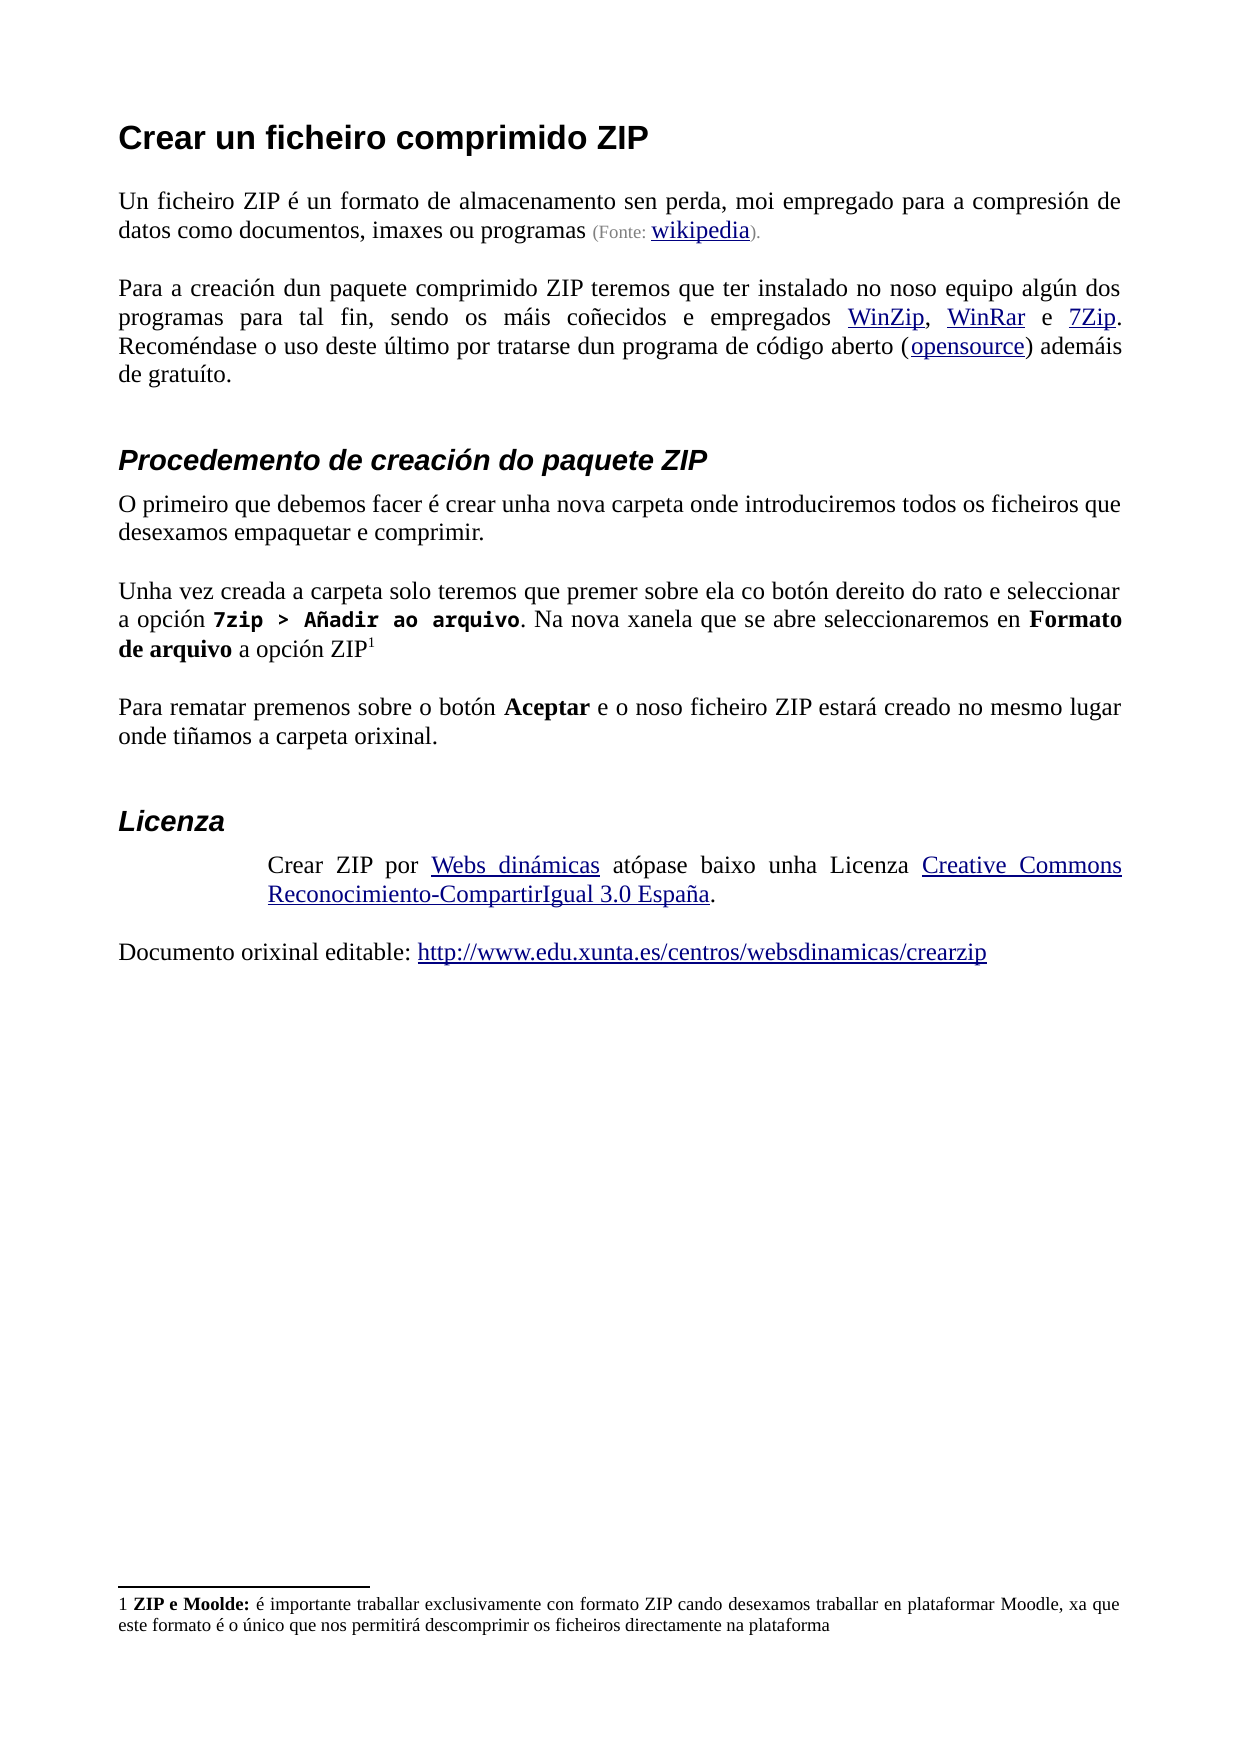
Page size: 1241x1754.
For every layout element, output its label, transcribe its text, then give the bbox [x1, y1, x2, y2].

text Un ficheiro ZIP é un formato de almacenamento sen perda, moi empregado para a compresión de datos como documentos, imaxes ou programas (Fonte: wikipedia). [118, 186, 1122, 244]
subtitle Procedemento de creación do paquete ZIP [118, 443, 1122, 476]
text Unha vez creada a carpeta solo teremos que premer sobre ela co botón dereito do rato e seleccionar a opción 7zip > Añadir ao arquivo. Na nova xanela que se abre seleccionaremos en Formato de arquivo a opción ZIP [118, 576, 1122, 663]
subtitle Licenza [118, 804, 1122, 838]
text Para rematar premenos sobre o botón Aceptar e o noso ficheiro ZIP estará creado no mesmo lugar onde tiñamos a carpeta orixinal. [118, 692, 1122, 750]
subtitle Crear un ficheiro comprimido ZIP [118, 118, 1122, 157]
text Documento orixinal editable: http://www.edu.xunta.es/centros/websdinamicas/crearzip [118, 937, 1122, 966]
text Crear ZIP por Webs dinámicas atópase baixo unha Licenza Creative Commons Reconocimiento-CompartirIgual 3.0 España. [118, 850, 1122, 908]
text O primeiro que debemos facer é crear unha nova carpeta onde introduciremos todos os ficheiros que desexamos empaquetar e comprimir. [118, 489, 1122, 546]
text ZIP e Moolde: é importante traballar exclusivamente con formato ZIP cando desexamos traballar en plataformar Moodle, xa que este formato é o único que nos permitirá descomprimir os ficheiros directamente na plataforma [118, 1593, 1122, 1636]
text Para a creación dun paquete comprimido ZIP teremos que ter instalado no noso equipo algún dos programas para tal fin, sendo os máis coñecidos e empregados WinZip, WinRar e 7Zip. Recoméndase o uso deste último por tratarse dun programa de código aberto (opensource) ademáis de gratuíto. [118, 273, 1122, 388]
